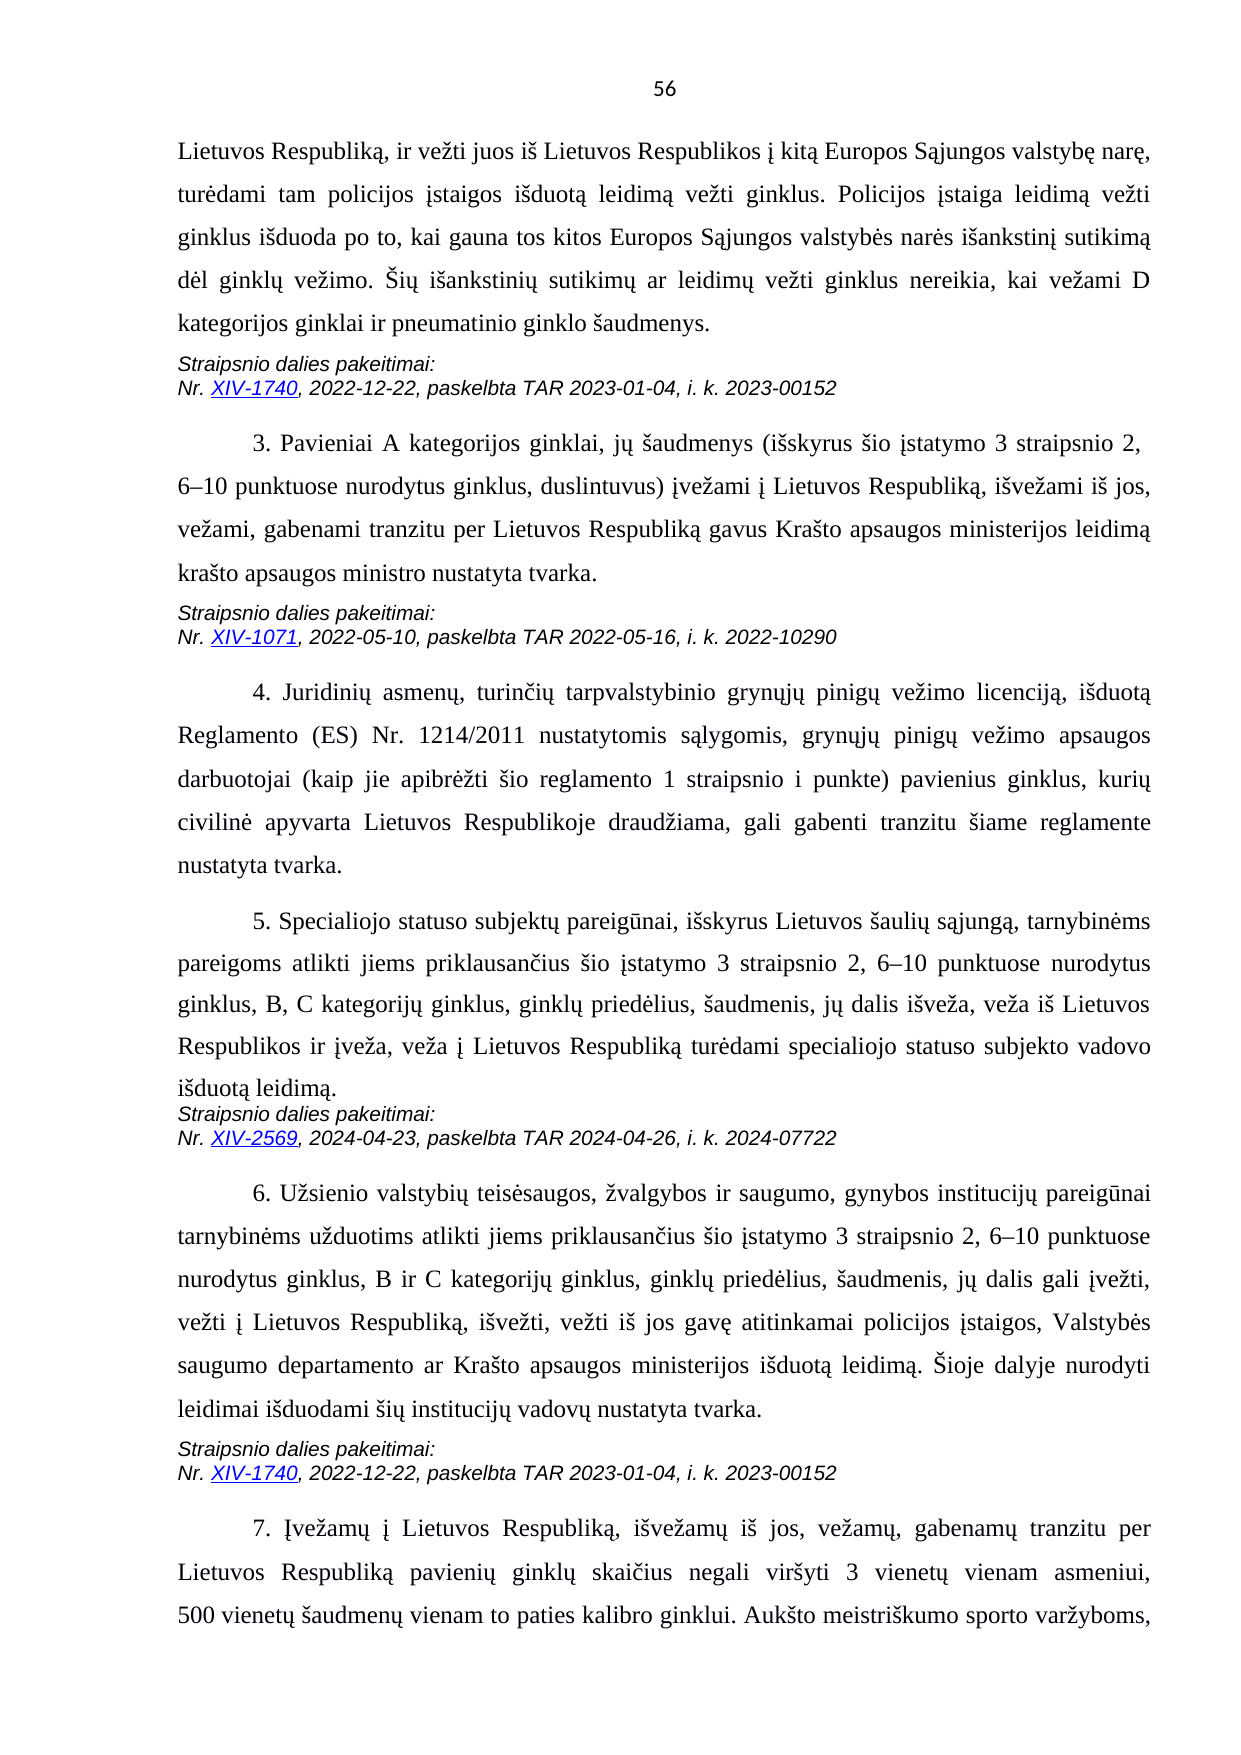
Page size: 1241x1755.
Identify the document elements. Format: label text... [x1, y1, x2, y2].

text 7. Įvežamų į Lietuvos Respubliką, išvežamų iš jos, vežamų, gabenamų tranzitu per Lietuvos Respubliką pavienių ginklų skaičius negali viršyti 3 vienetų vienam asmeniui, 500 vienetų šaudmenų vienam to paties kalibro ginklui. Aukšto meistriškumo sporto varžyboms, [177, 1513, 1152, 1628]
text Straipsnio dalies pakeitimai: [177, 352, 1152, 376]
text Straipsnio dalies pakeitimai: [177, 601, 1152, 625]
text Lietuvos Respubliką, ir vežti juos iš Lietuvos Respublikos į kitą Europos Sąjungos valstybę narę, turėdami tam policijos įstaigos išduotą leidimą vežti ginklus. Policijos įstaiga leidimą vežti ginklus išduoda po to, kai gauna tos kitos Europos Sąjungos valstybės narės išankstinį sutikimą dėl ginklų vežimo. Šių išankstinių sutikimų ar leidimų vežti ginklus nereikia, kai vežami D kategorijos ginklai ir pneumatinio ginklo šaudmenys. [177, 136, 1152, 337]
text Nr. XIV-1740, 2022-12-22, paskelbta TAR 2023-01-04, i. k. 2023-00152 [177, 1461, 1152, 1485]
text 6. Užsienio valstybių teisėsaugos, žvalgybos ir saugumo, gynybos institucijų pareigūnai tarnybinėms užduotims atlikti jiems priklausančius šio įstatymo 3 straipsnio 2, 6–10 punktuose nurodytus ginklus, B ir C kategorijų ginklus, ginklų priedėlius, šaudmenis, jų dalis gali įvežti, vežti į Lietuvos Respubliką, išvežti, vežti iš jos gavę atitinkamai policijos įstaigos, Valstybės saugumo departamento ar Krašto apsaugos ministerijos išduotą leidimą. Šioje dalyje nurodyti leidimai išduodami šių institucijų vadovų nustatyta tvarka. [177, 1178, 1152, 1422]
text Nr. XIV-1740, 2022-12-22, paskelbta TAR 2023-01-04, i. k. 2023-00152 [177, 376, 1152, 399]
text Nr. XIV-1071, 2022-05-10, paskelbta TAR 2022-05-16, i. k. 2022-10290 [177, 625, 1152, 649]
text 5. Specialiojo statuso subjektų pareigūnai, išskyrus Lietuvos šaulių sąjungą, tarnybinėms pareigoms atlikti jiems priklausančius šio įstatymo 3 straipsnio 2, 6–10 punktuose nurodytus ginklus, B, C kategorijų ginklus, ginklų priedėlius, šaudmenis, jų dalis išveža, veža iš Lietuvos Respublikos ir įveža, veža į Lietuvos Respubliką turėdami specialiojo statuso subjekto vadovo išduotą leidimą. [177, 893, 1152, 1101]
text 4. Juridinių asmenų, turinčių tarpvalstybinio grynųjų pinigų vežimo licenciją, išduotą Reglamento (ES) Nr. 1214/2011 nustatytomis sąlygomis, grynųjų pinigų vežimo apsaugos darbuotojai (kaip jie apibrėžti šio reglamento 1 straipsnio i punkte) pavienius ginklus, kurių civilinė apyvarta Lietuvos Respublikoje draudžiama, gali gabenti tranzitu šiame reglamente nustatyta tvarka. [177, 677, 1152, 879]
text Nr. XIV-2569, 2024-04-23, paskelbta TAR 2024-04-26, i. k. 2024-07722 [177, 1125, 1152, 1149]
text Straipsnio dalies pakeitimai: [177, 1437, 1152, 1461]
text Straipsnio dalies pakeitimai: [177, 1101, 1152, 1125]
text 3. Pavieniai A kategorijos ginklai, jų šaudmenys (išskyrus šio įstatymo 3 straipsnio 2, 6–10 punktuose nurodytus ginklus, duslintuvus) įvežami į Lietuvos Respubliką, išvežami iš jos, vežami, gabenami tranzitu per Lietuvos Respubliką gavus Krašto apsaugos ministerijos leidimą krašto apsaugos ministro nustatyta tvarka. [177, 428, 1152, 586]
